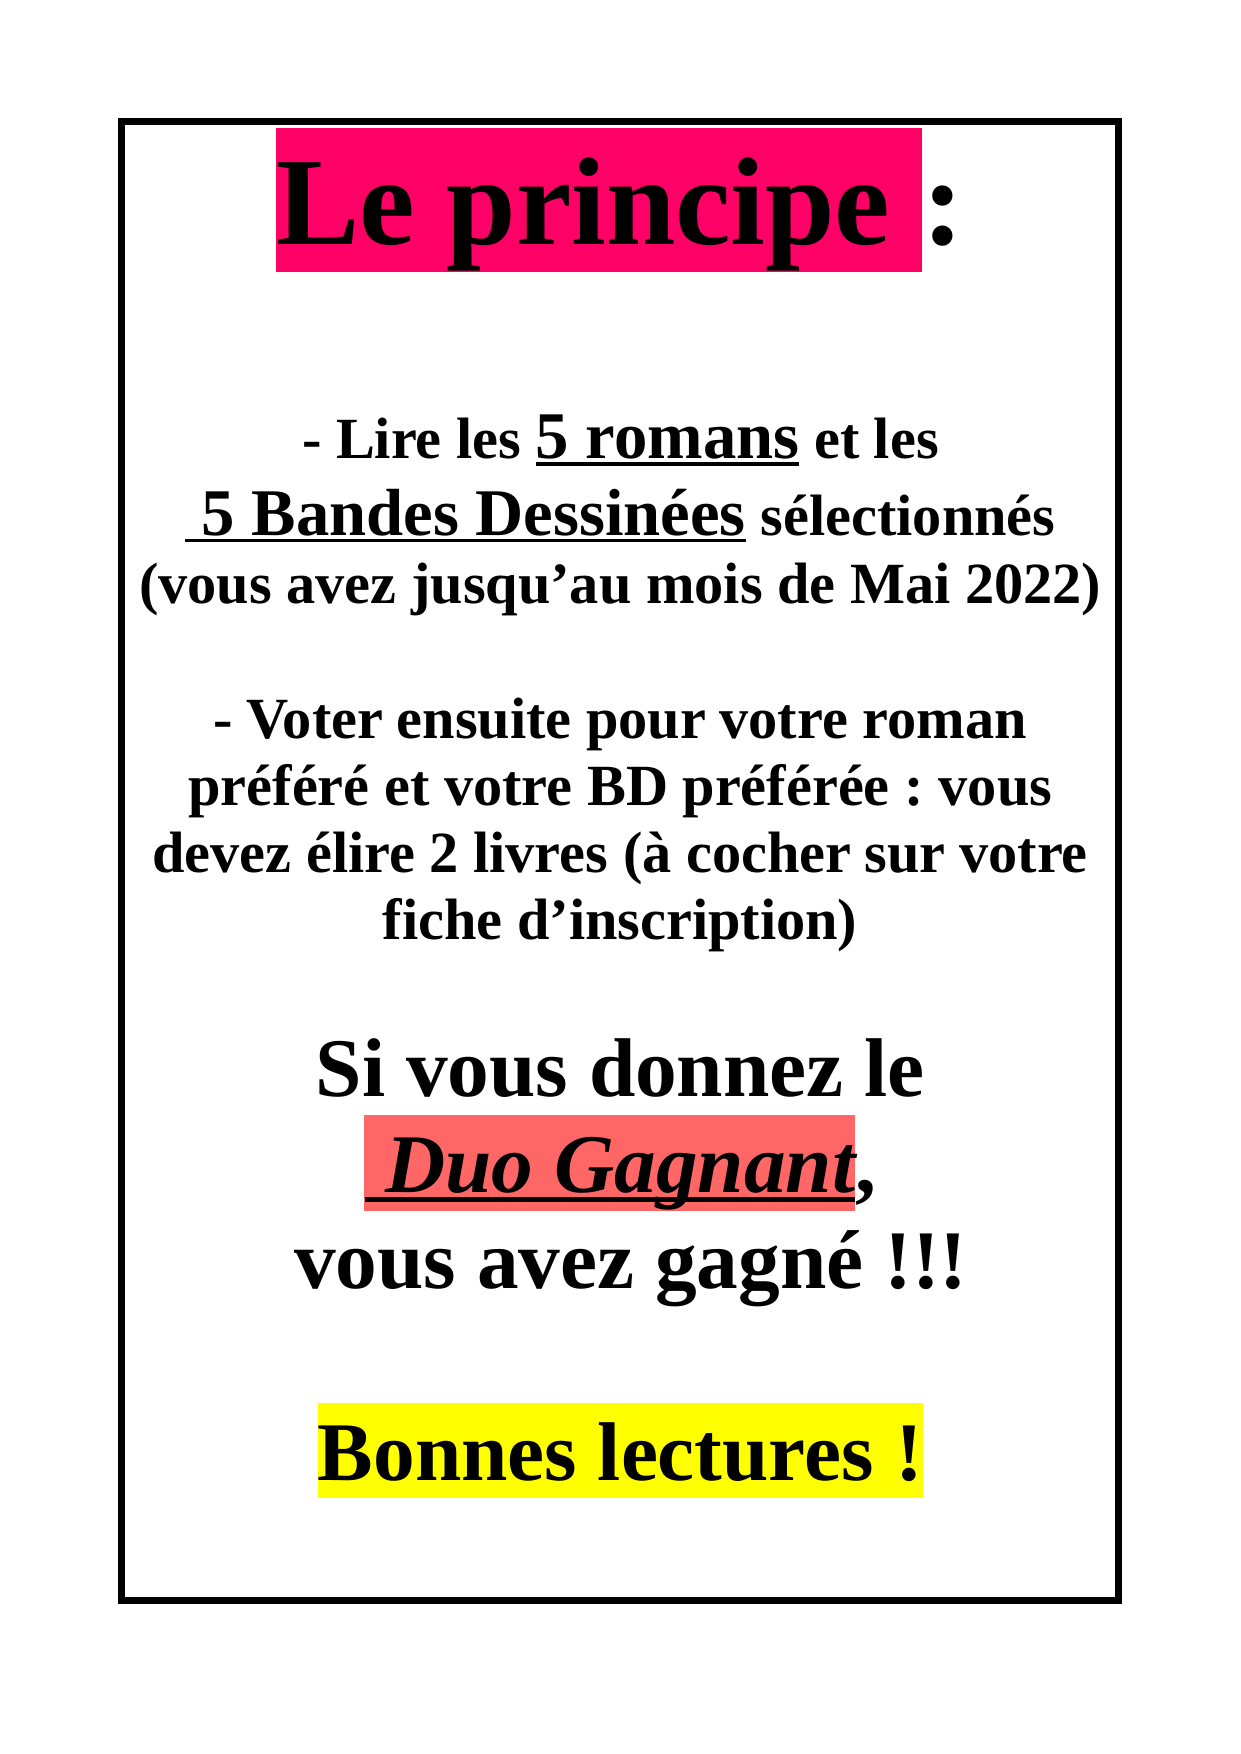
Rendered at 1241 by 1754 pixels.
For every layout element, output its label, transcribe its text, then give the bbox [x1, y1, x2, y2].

text Le principe : [125, 125, 1115, 272]
text Si vous donnez le [125, 1009, 1115, 1105]
text Duo Gagnant, [125, 1105, 1115, 1201]
text Bonnes lectures ! [125, 1393, 1115, 1498]
text (vous avez jusqu’au mois de Mai 2022) [125, 540, 1115, 617]
text - Lire les 5 romans et les [125, 386, 1115, 463]
text vous avez gagné !!! [125, 1201, 1115, 1307]
text 5 Bandes Dessinées sélectionnés [125, 463, 1115, 540]
text - Voter ensuite pour votre roman préféré et votre BD préférée : vous devez élire 2 livres (à cocher sur votre fiche d’inscription) [125, 674, 1115, 952]
